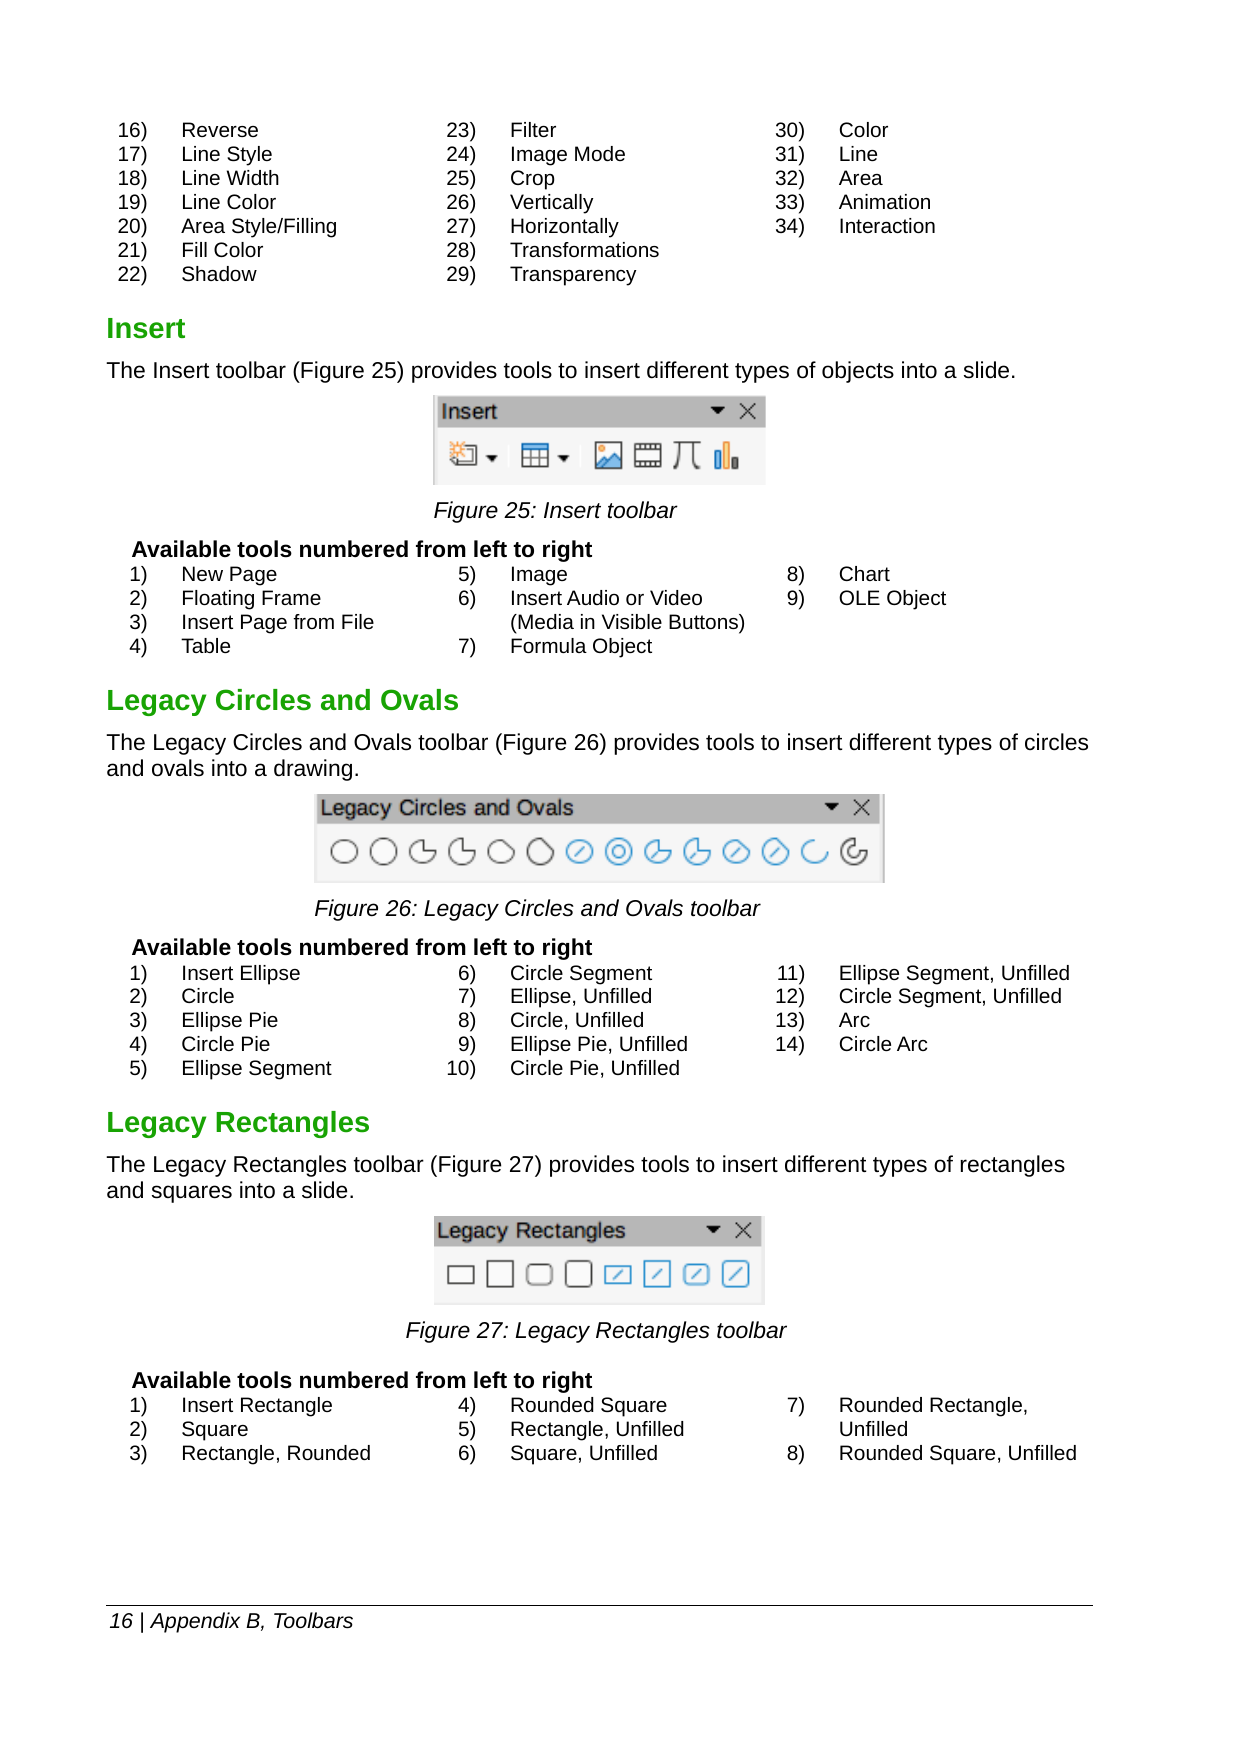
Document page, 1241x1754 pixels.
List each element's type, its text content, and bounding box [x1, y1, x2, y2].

list Circle Arc [805, 1032, 1093, 1056]
list Rounded Square, Unfilled [805, 1441, 1093, 1465]
list Square [148, 1417, 435, 1441]
list Circle [148, 984, 435, 1008]
text Figure 27: Legacy Rectangles toolbar [405, 1317, 793, 1344]
list Horizontally [476, 214, 764, 238]
list Insert Page from File [148, 610, 435, 634]
list Line [805, 142, 1093, 166]
list Rounded Square [476, 1393, 764, 1417]
list Formula Object [476, 634, 764, 658]
picture [433, 395, 766, 485]
list Ellipse Pie, Unfilled [476, 1032, 764, 1056]
list Circle, Unfilled [476, 1008, 764, 1032]
list Line Width [148, 166, 435, 190]
list Circle Segment, Unfilled [805, 984, 1093, 1008]
list Ellipse Segment, Unfilled [805, 960, 1093, 984]
list Image Mode [476, 142, 764, 166]
list Image [476, 562, 764, 586]
text Available tools numbered from left to right [131, 1367, 1093, 1393]
list Circle Segment [476, 960, 764, 984]
list Rectangle, Rounded [148, 1441, 435, 1465]
list Rectangle, Unfilled [476, 1417, 764, 1441]
list Crop [476, 166, 764, 190]
list Shadow [148, 262, 435, 286]
list Fill Color [148, 238, 435, 262]
list Square, Unfilled [476, 1441, 764, 1465]
text The Legacy Circles and Ovals toolbar (Figure 26) provides tools to insert different types of circles and ovals into a drawing. [106, 729, 1093, 782]
list Interaction [805, 214, 1093, 238]
subtitle Legacy Rectangles [106, 1105, 1093, 1139]
list Animation [805, 190, 1093, 214]
subtitle Insert [106, 311, 1093, 344]
list Transformations [476, 238, 764, 262]
text Available tools numbered from left to right [131, 536, 1093, 562]
list Floating Frame [148, 586, 435, 610]
picture [314, 794, 885, 883]
text The Insert toolbar (Figure 25) provides tools to insert different types of objects into a slide. [106, 357, 1093, 383]
list Area Style/Filling [148, 214, 435, 238]
list OLE Object [805, 586, 1093, 610]
text The Legacy Rectangles toolbar (Figure 27) provides tools to insert different types of rectangles and squares into a slide. [106, 1151, 1093, 1204]
list New Page [148, 562, 435, 586]
picture [434, 1216, 765, 1305]
list Color [805, 118, 1093, 142]
list Ellipse, Unfilled [476, 984, 764, 1008]
list Vertically [476, 190, 764, 214]
subtitle Legacy Circles and Ovals [106, 683, 1093, 716]
text Figure 25: Insert toolbar [433, 497, 766, 523]
list Insert Audio or Video (Media in Visible Buttons) [476, 586, 764, 634]
list Filter [476, 118, 764, 142]
list Line Style [148, 142, 435, 166]
text Figure 26: Legacy Circles and Ovals toolbar [314, 895, 885, 921]
list Transparency [476, 262, 764, 286]
list Arc [805, 1008, 1093, 1032]
list Ellipse Pie [148, 1008, 435, 1032]
list Circle Pie [148, 1032, 435, 1056]
text Available tools numbered from left to right [131, 934, 1093, 960]
list Ellipse Segment [148, 1056, 435, 1080]
list Area [805, 166, 1093, 190]
list Circle Pie, Unfilled [476, 1056, 764, 1080]
list Reverse [148, 118, 435, 142]
list Insert Rectangle [148, 1393, 435, 1417]
list Line Color [148, 190, 435, 214]
list Rounded Rectangle, Unfilled [805, 1393, 1093, 1441]
list Table [148, 634, 435, 658]
list Insert Ellipse [148, 960, 435, 984]
list Chart [805, 562, 1093, 586]
